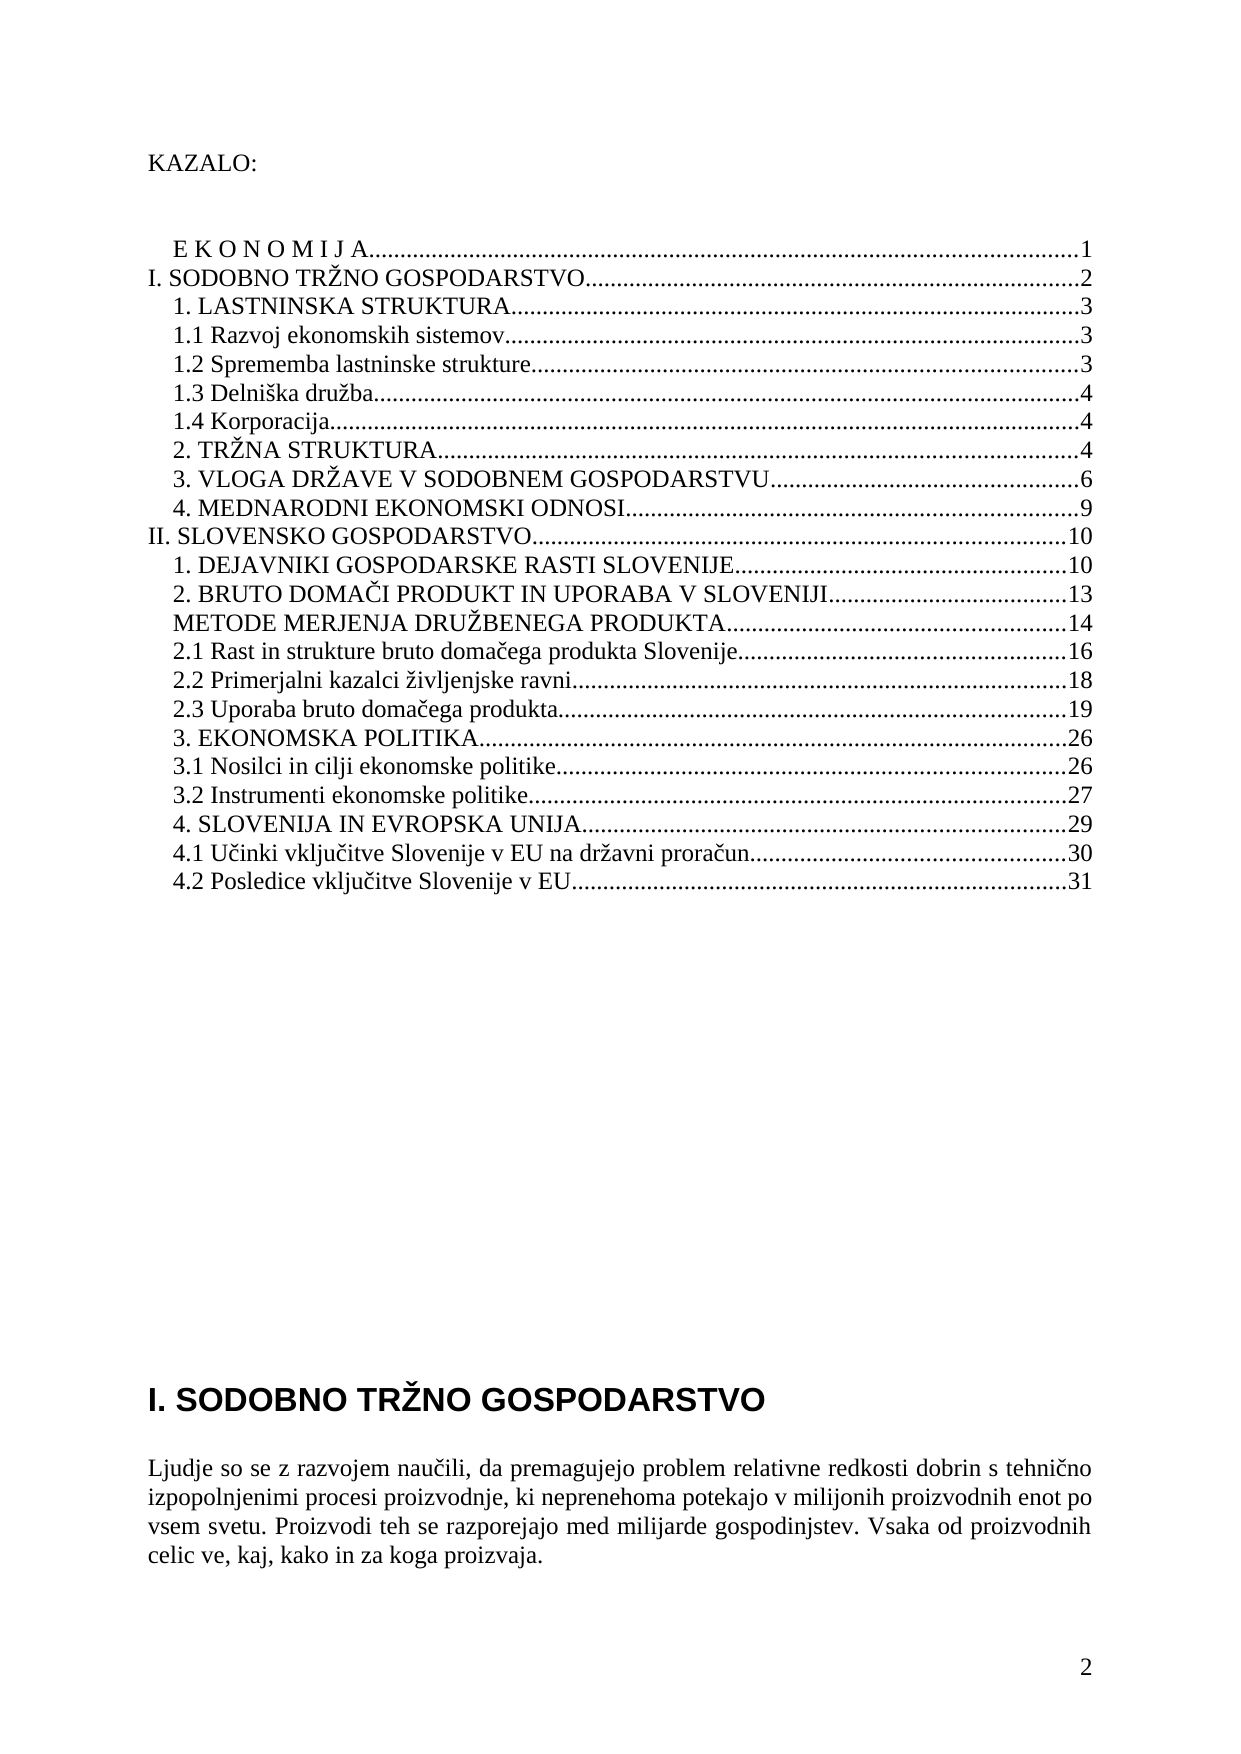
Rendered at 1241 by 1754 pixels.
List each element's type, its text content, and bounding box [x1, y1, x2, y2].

text II. SLOVENSKO GOSPODARSTVO 10 [148, 521, 1093, 550]
text 4. SLOVENIJA IN EVROPSKA UNIJA 29 [173, 809, 1093, 838]
text 2. BRUTO DOMAČI PRODUKT IN UPORABA V SLOVENIJI 13 [173, 579, 1093, 608]
text 3.1 Nosilci in cilji ekonomske politike 26 [173, 751, 1093, 780]
text 2. TRŽNA STRUKTURA 4 [173, 435, 1093, 464]
text 1.4 Korporacija 4 [173, 406, 1093, 435]
text 3.2 Instrumenti ekonomske politike 27 [173, 780, 1093, 809]
text METODE MERJENJA DRUŽBENEGA PRODUKTA 14 [173, 608, 1093, 636]
subtitle I. SODOBNO TRŽNO GOSPODARSTVO [148, 1380, 1093, 1418]
text 3. VLOGA DRŽAVE V SODOBNEM GOSPODARSTVU 6 [173, 464, 1093, 493]
text 4.2 Posledice vključitve Slovenije v EU 31 [173, 866, 1093, 895]
text E K O N O M I J A 1 [173, 234, 1093, 263]
text 2.3 Uporaba bruto domačega produkta 19 [173, 694, 1093, 723]
text 2.2 Primerjalni kazalci življenjske ravni 18 [173, 665, 1093, 694]
text 1.2 Sprememba lastninske strukture 3 [173, 349, 1093, 378]
text 1.3 Delniška družba 4 [173, 378, 1093, 406]
text 4.1 Učinki vključitve Slovenije v EU na državni proračun 30 [173, 838, 1093, 866]
text 4. MEDNARODNI EKONOMSKI ODNOSI 9 [173, 493, 1093, 521]
text 1. LASTNINSKA STRUKTURA 3 [173, 291, 1093, 320]
text KAZALO: [148, 148, 1093, 176]
text 1.1 Razvoj ekonomskih sistemov 3 [173, 320, 1093, 349]
text 1. DEJAVNIKI GOSPODARSKE RASTI SLOVENIJE 10 [173, 550, 1093, 579]
text 2.1 Rast in strukture bruto domačega produkta Slovenije 16 [173, 636, 1093, 665]
text I. SODOBNO TRŽNO GOSPODARSTVO 2 [148, 263, 1093, 291]
text 3. EKONOMSKA POLITIKA 26 [173, 723, 1093, 751]
text Ljudje so se z razvojem naučili, da premagujejo problem relativne redkosti dobrin s tehnično izpopolnjenimi procesi proizvodnje, ki neprenehoma potekajo v milijonih proizvodnih enot po vsem svetu. Proizvodi teh se razporejajo med milijarde gospodinjstev. Vsaka od proizvodnih celic ve, kaj, kako in za koga proizvaja. [148, 1453, 1093, 1568]
